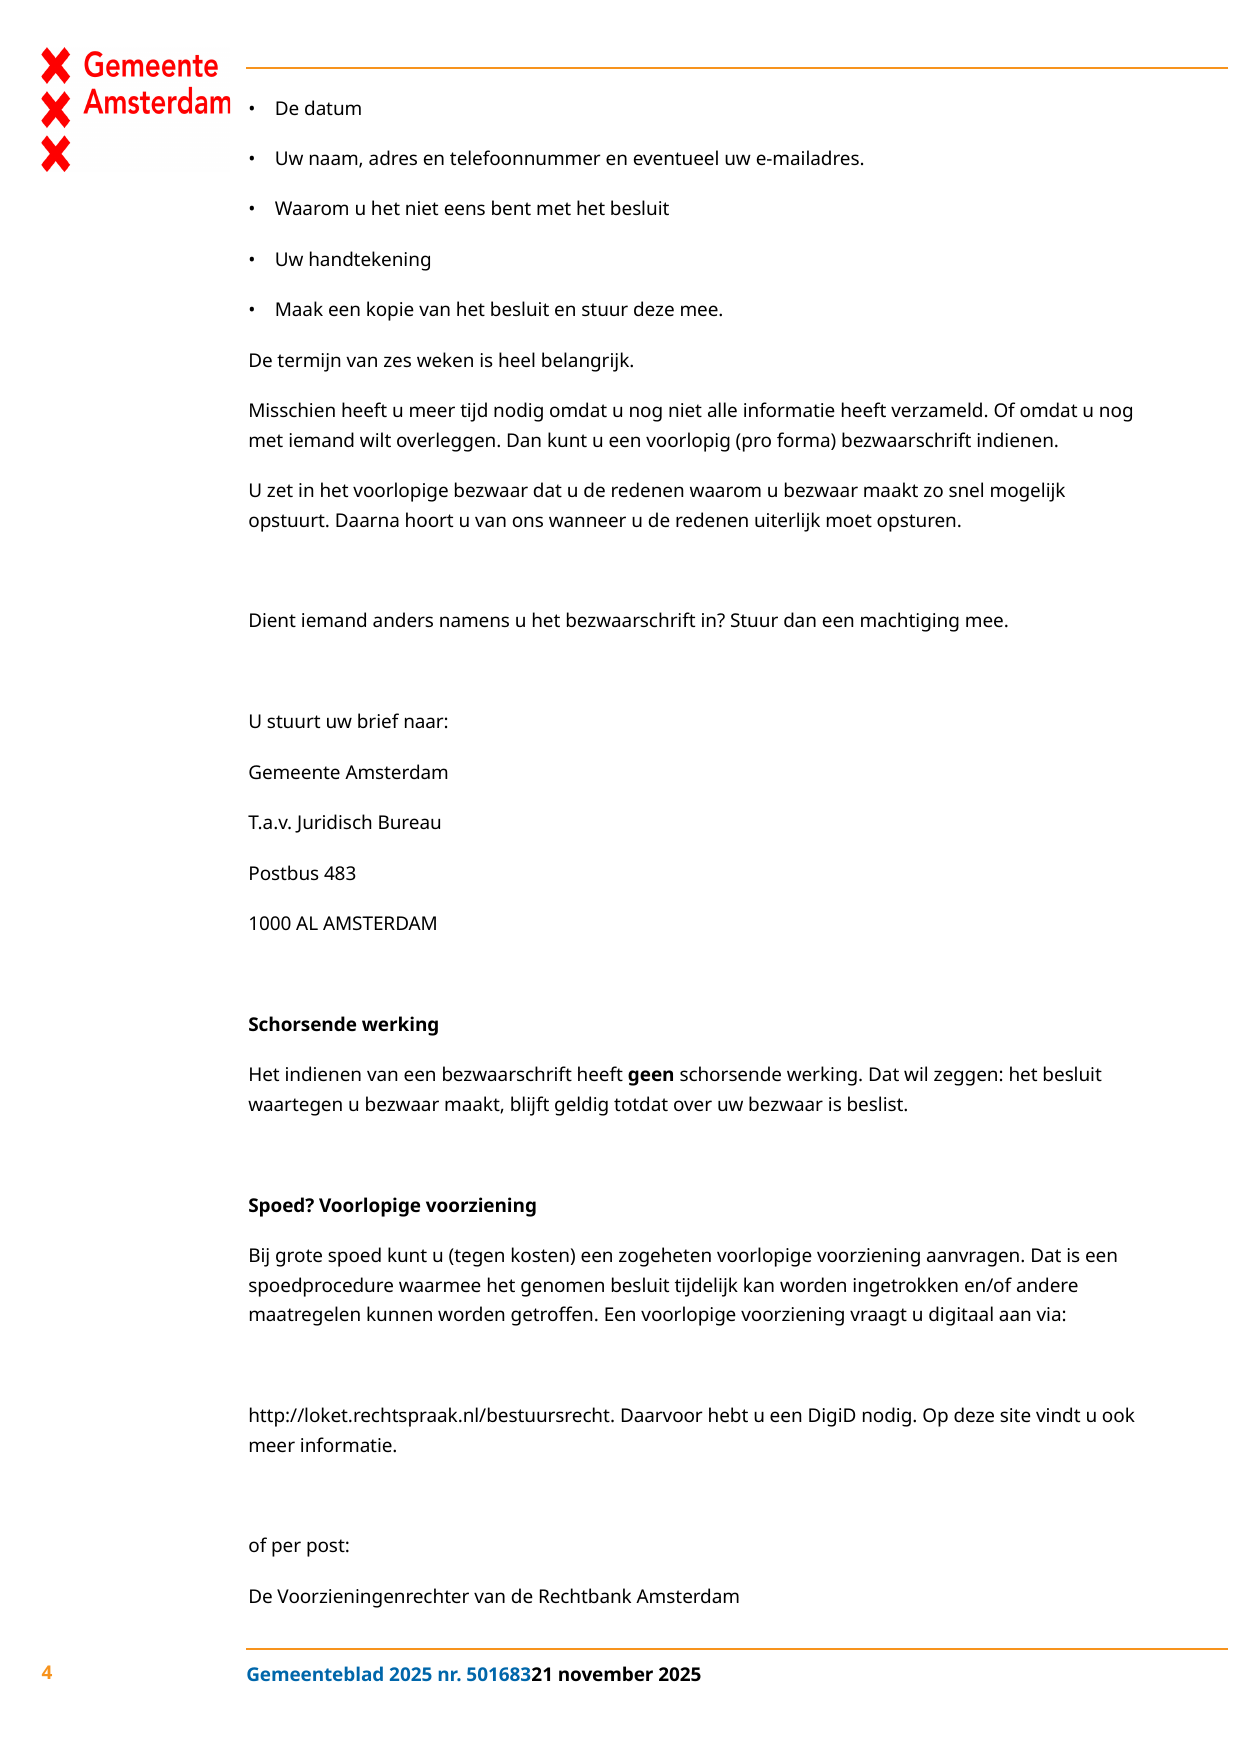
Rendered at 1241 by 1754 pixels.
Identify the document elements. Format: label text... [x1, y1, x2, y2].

text T.a.v. Juridisch Bureau [248, 809, 1152, 835]
text • Uw naam, adres en telefoonnummer en eventueel uw e-mailadres. [248, 145, 1152, 171]
text Spoed? Voorlopige voorziening [248, 1192, 1152, 1218]
text Misschien heeft u meer tijd nodig omdat u nog niet alle informatie heeft verzameld. Of omdat u nog met iemand wilt overleggen. Dan kunt u een voorlopig (pro forma) bezwaarschrift indienen. [248, 397, 1152, 453]
picture [41, 47, 231, 172]
text Bij grote spoed kunt u (tegen kosten) een zogeheten voorlopige voorziening aanvragen. Dat is een spoedprocedure waarmee het genomen besluit tijdelijk kan worden ingetrokken en/of andere maatregelen kunnen worden getroffen. Een voorlopige voorziening vraagt u digitaal aan via: [248, 1242, 1152, 1327]
text De Voorzieningenrechter van de Rechtbank Amsterdam [248, 1583, 1152, 1609]
text Gemeente Amsterdam [248, 759, 1152, 785]
text • Maak een kopie van het besluit en stuur deze mee. [248, 296, 1152, 322]
text Het indienen van een bezwaarschrift heeft geen schorsende werking. Dat wil zeggen: het besluit waartegen u bezwaar maakt, blijft geldig totdat over uw bezwaar is beslist. [248, 1061, 1152, 1117]
text • Uw handtekening [248, 246, 1152, 272]
text Dient iemand anders namens u het bezwaarschrift in? Stuur dan een machtiging mee. [248, 608, 1152, 633]
text 1000 AL AMSTERDAM [248, 910, 1152, 936]
text Postbus 483 [248, 860, 1152, 886]
text U stuurt uw brief naar: [248, 708, 1152, 734]
text http://loket.rechtspraak.nl/bestuursrecht. Daarvoor hebt u een DigiD nodig. Op deze site vindt u ook meer informatie. [248, 1402, 1152, 1458]
text U zet in het voorlopige bezwaar dat u de redenen waarom u bezwaar maakt zo snel mogelijk opstuurt. Daarna hoort u van ons wanneer u de redenen uiterlijk moet opsturen. [248, 477, 1152, 533]
text De termijn van zes weken is heel belangrijk. [248, 347, 1152, 373]
text • De datum [248, 95, 1152, 121]
text • Waarom u het niet eens bent met het besluit [248, 196, 1152, 221]
text Schorsende werking [248, 1011, 1152, 1037]
text of per post: [248, 1533, 1152, 1558]
